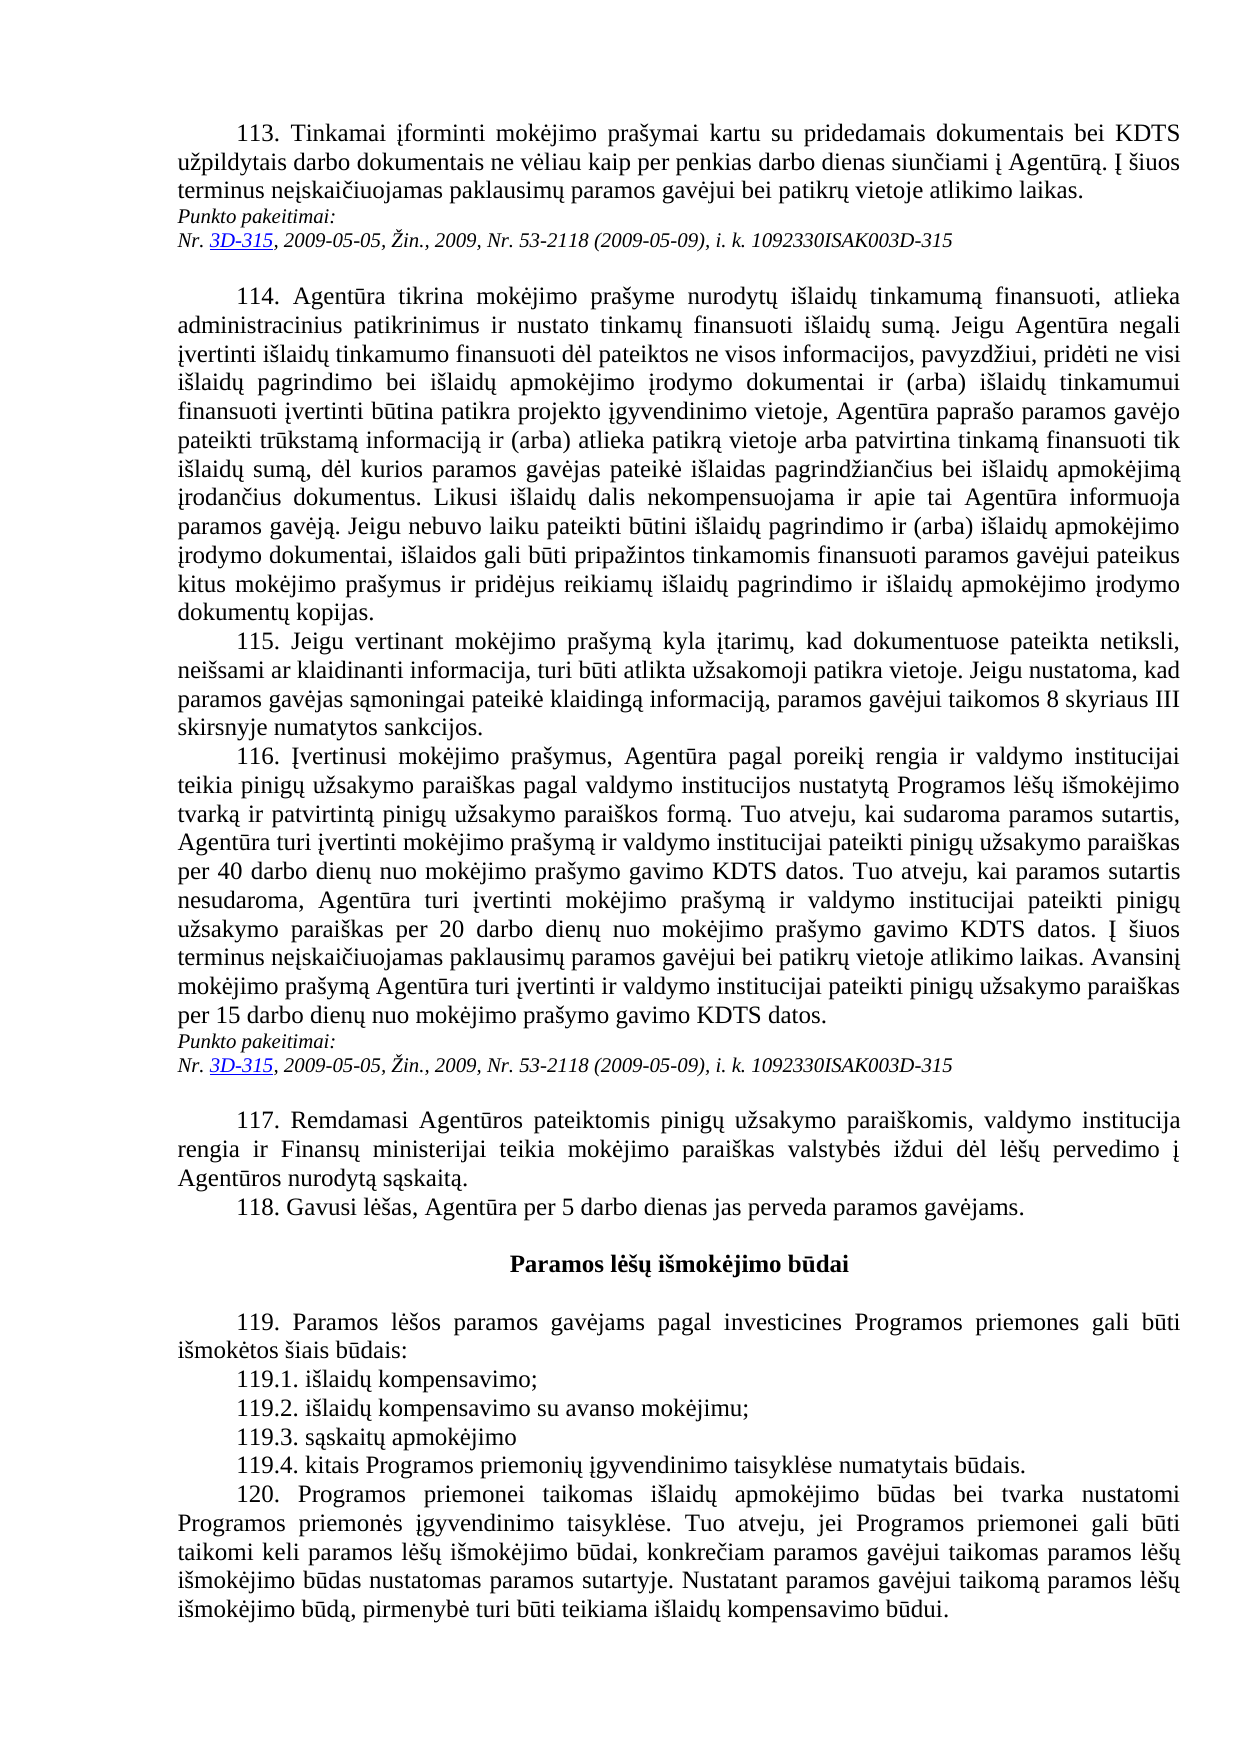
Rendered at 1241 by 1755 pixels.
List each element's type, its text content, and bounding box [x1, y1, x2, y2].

text 114. Agentūra tikrina mokėjimo prašyme nurodytų išlaidų tinkamumą finansuoti, atlieka administracinius patikrinimus ir nustato tinkamų finansuoti išlaidų sumą. Jeigu Agentūra negali įvertinti išlaidų tinkamumo finansuoti dėl pateiktos ne visos informacijos, pavyzdžiui, pridėti ne visi išlaidų pagrindimo bei išlaidų apmokėjimo įrodymo dokumentai ir (arba) išlaidų tinkamumui finansuoti įvertinti būtina patikra projekto įgyvendinimo vietoje, Agentūra paprašo paramos gavėjo pateikti trūkstamą informaciją ir (arba) atlieka patikrą vietoje arba patvirtina tinkamą finansuoti tik išlaidų sumą, dėl kurios paramos gavėjas pateikė išlaidas pagrindžiančius bei išlaidų apmokėjimą įrodančius dokumentus. Likusi išlaidų dalis nekompensuojama ir apie tai Agentūra informuoja paramos gavėją. Jeigu nebuvo laiku pateikti būtini išlaidų pagrindimo ir (arba) išlaidų apmokėjimo įrodymo dokumentai, išlaidos gali būti pripažintos tinkamomis finansuoti paramos gavėjui pateikus kitus mokėjimo prašymus ir pridėjus reikiamų išlaidų pagrindimo ir išlaidų apmokėjimo įrodymo dokumentų kopijas. [177, 281, 1181, 626]
text 119.3. sąskaitų apmokėjimo [177, 1422, 1181, 1451]
text Punkto pakeitimai: [177, 1029, 1181, 1053]
text 113. Tinkamai įforminti mokėjimo prašymai kartu su pridedamais dokumentais bei KDTS užpildytais darbo dokumentais ne vėliau kaip per penkias darbo dienas siunčiami į Agentūrą. Į šiuos terminus neįskaičiuojamas paklausimų paramos gavėjui bei patikrų vietoje atlikimo laikas. [177, 118, 1181, 204]
text 115. Jeigu vertinant mokėjimo prašymą kyla įtarimų, kad dokumentuose pateikta netiksli, neišsami ar klaidinanti informacija, turi būti atlikta užsakomoji patikra vietoje. Jeigu nustatoma, kad paramos gavėjas sąmoningai pateikė klaidingą informaciją, paramos gavėjui taikomos 8 skyriaus III skirsnyje numatytos sankcijos. [177, 626, 1181, 741]
text 119.1. išlaidų kompensavimo; [177, 1364, 1181, 1393]
text 120. Programos priemonei taikomas išlaidų apmokėjimo būdas bei tvarka nustatomi Programos priemonės įgyvendinimo taisyklėse. Tuo atveju, jei Programos priemonei gali būti taikomi keli paramos lėšų išmokėjimo būdai, konkrečiam paramos gavėjui taikomas paramos lėšų išmokėjimo būdas nustatomas paramos sutartyje. Nustatant paramos gavėjui taikomą paramos lėšų išmokėjimo būdą, pirmenybė turi būti teikiama išlaidų kompensavimo būdui. [177, 1479, 1181, 1623]
text 119.4. kitais Programos priemonių įgyvendinimo taisyklėse numatytais būdais. [177, 1451, 1181, 1479]
text 119.2. išlaidų kompensavimo su avanso mokėjimu; [177, 1393, 1181, 1422]
text Nr. 3D-315, 2009-05-05, Žin., 2009, Nr. 53-2118 (2009-05-09), i. k. 1092330ISAK003D-315 [177, 228, 1181, 252]
text Punkto pakeitimai: [177, 204, 1181, 228]
text 117. Remdamasi Agentūros pateiktomis pinigų užsakymo paraiškomis, valdymo institucija rengia ir Finansų ministerijai teikia mokėjimo paraiškas valstybės iždui dėl lėšų pervedimo į Agentūros nurodytą sąskaitą. [177, 1106, 1181, 1192]
text 119. Paramos lėšos paramos gavėjams pagal investicines Programos priemones gali būti išmokėtos šiais būdais: [177, 1307, 1181, 1364]
text 118. Gavusi lėšas, Agentūra per 5 darbo dienas jas perveda paramos gavėjams. [177, 1192, 1181, 1221]
text 116. Įvertinusi mokėjimo prašymus, Agentūra pagal poreikį rengia ir valdymo institucijai teikia pinigų užsakymo paraiškas pagal valdymo institucijos nustatytą Programos lėšų išmokėjimo tvarką ir patvirtintą pinigų užsakymo paraiškos formą. Tuo atveju, kai sudaroma paramos sutartis, Agentūra turi įvertinti mokėjimo prašymą ir valdymo institucijai pateikti pinigų užsakymo paraiškas per 40 darbo dienų nuo mokėjimo prašymo gavimo KDTS datos. Tuo atveju, kai paramos sutartis nesudaroma, Agentūra turi įvertinti mokėjimo prašymą ir valdymo institucijai pateikti pinigų užsakymo paraiškas per 20 darbo dienų nuo mokėjimo prašymo gavimo KDTS datos. Į šiuos terminus neįskaičiuojamas paklausimų paramos gavėjui bei patikrų vietoje atlikimo laikas. Avansinį mokėjimo prašymą Agentūra turi įvertinti ir valdymo institucijai pateikti pinigų užsakymo paraiškas per 15 darbo dienų nuo mokėjimo prašymo gavimo KDTS datos. [177, 741, 1181, 1029]
text Paramos lėšų išmokėjimo būdai [177, 1249, 1181, 1278]
text Nr. 3D-315, 2009-05-05, Žin., 2009, Nr. 53-2118 (2009-05-09), i. k. 1092330ISAK003D-315 [177, 1053, 1181, 1077]
